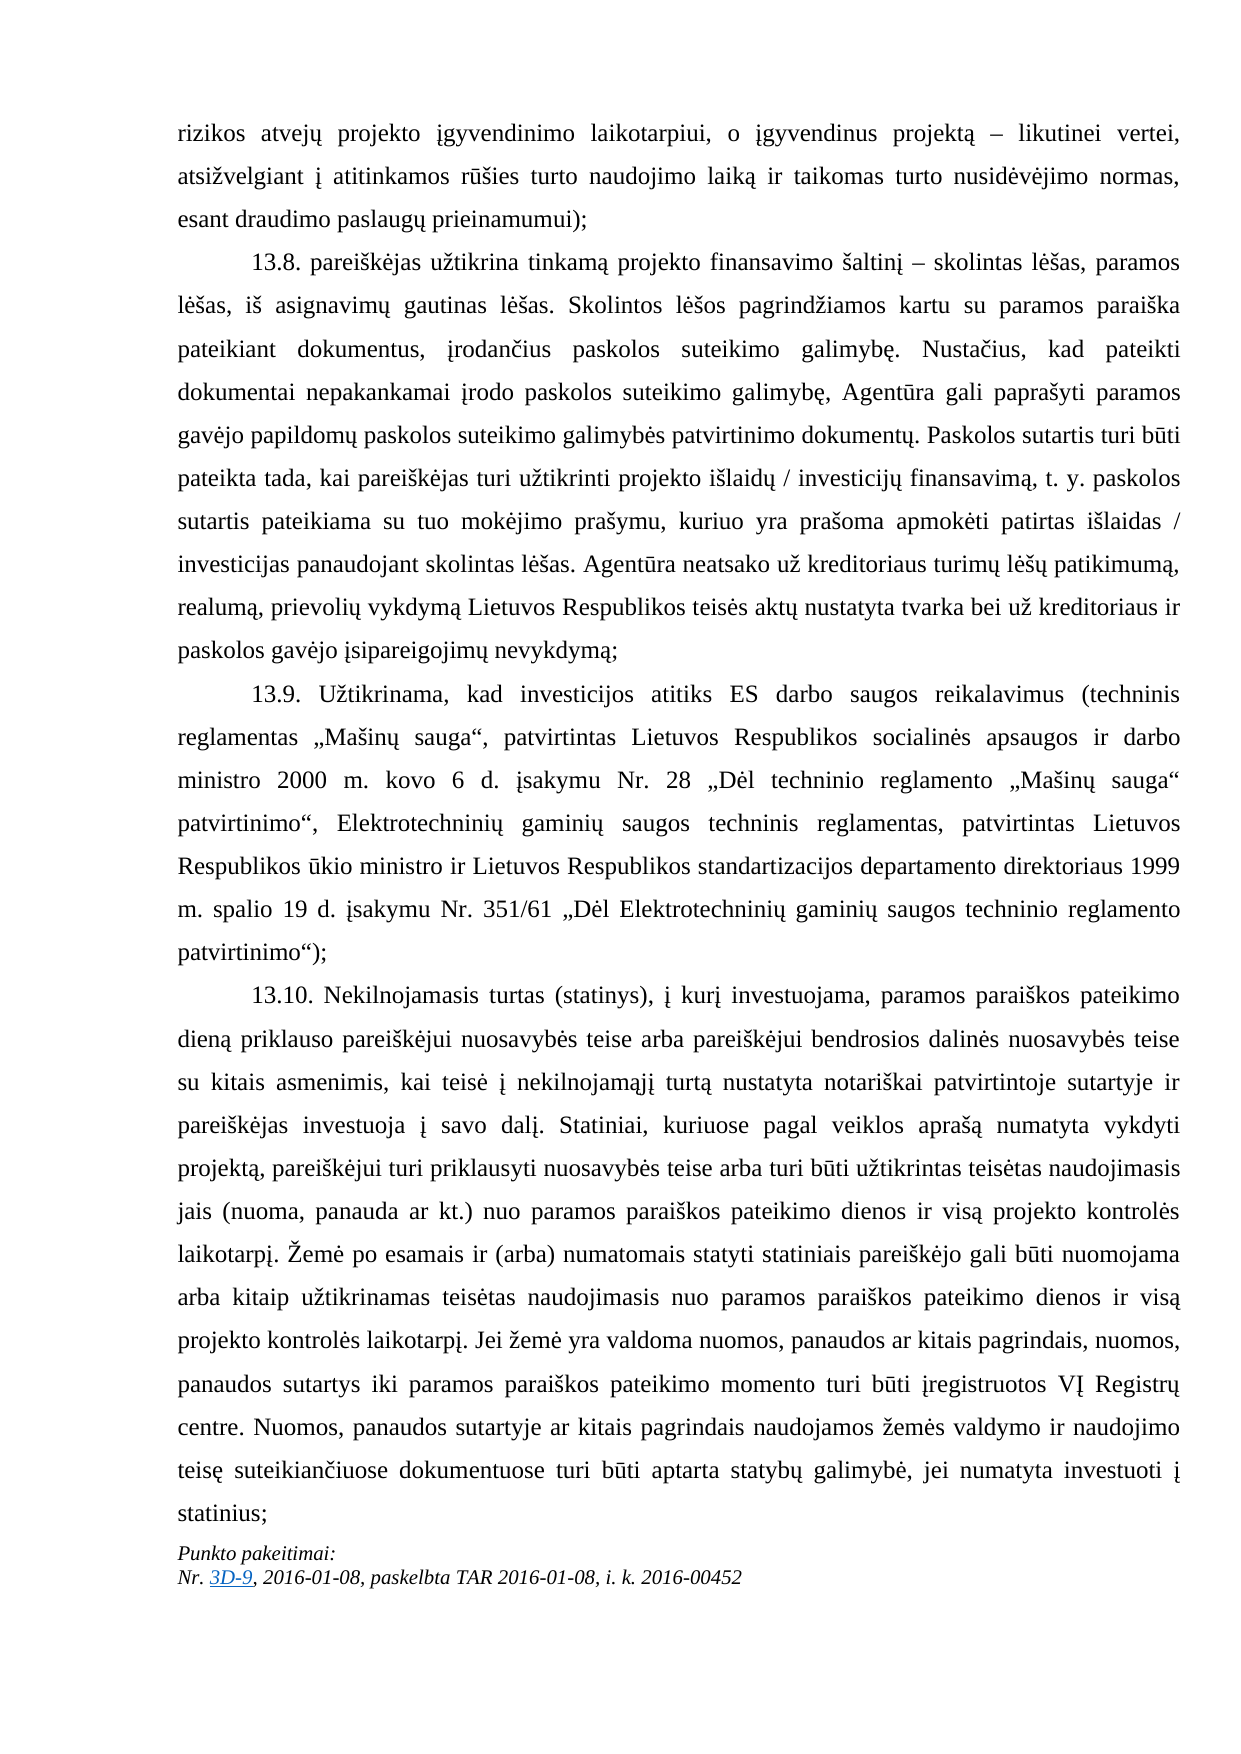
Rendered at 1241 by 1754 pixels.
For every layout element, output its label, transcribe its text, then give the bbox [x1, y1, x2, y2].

text 13.9. Užtikrinama, kad investicijos atitiks ES darbo saugos reikalavimus (techninis reglamentas „Mašinų sauga“, patvirtintas Lietuvos Respublikos socialinės apsaugos ir darbo ministro 2000 m. kovo 6 d. įsakymu Nr. 28 „Dėl techninio reglamento „Mašinų sauga“ patvirtinimo“, Elektrotechninių gaminių saugos techninis reglamentas, patvirtintas Lietuvos Respublikos ūkio ministro ir Lietuvos Respublikos standartizacijos departamento direktoriaus 1999 m. spalio 19 d. įsakymu Nr. 351/61 „Dėl Elektrotechninių gaminių saugos techninio reglamento patvirtinimo“); [177, 679, 1181, 966]
text Punkto pakeitimai: [177, 1541, 1181, 1565]
text 13.8. pareiškėjas užtikrina tinkamą projekto finansavimo šaltinį – skolintas lėšas, paramos lėšas, iš asignavimų gautinas lėšas. Skolintos lėšos pagrindžiamos kartu su paramos paraiška pateikiant dokumentus, įrodančius paskolos suteikimo galimybę. Nustačius, kad pateikti dokumentai nepakankamai įrodo paskolos suteikimo galimybę, Agentūra gali paprašyti paramos gavėjo papildomų paskolos suteikimo galimybės patvirtinimo dokumentų. Paskolos sutartis turi būti pateikta tada, kai pareiškėjas turi užtikrinti projekto išlaidų / investicijų finansavimą, t. y. paskolos sutartis pateikiama su tuo mokėjimo prašymu, kuriuo yra prašoma apmokėti patirtas išlaidas / investicijas panaudojant skolintas lėšas. Agentūra neatsako už kreditoriaus turimų lėšų patikimumą, realumą, prievolių vykdymą Lietuvos Respublikos teisės aktų nustatyta tvarka bei už kreditoriaus ir paskolos gavėjo įsipareigojimų nevykdymą; [177, 247, 1181, 664]
text 13.10. Nekilnojamasis turtas (statinys), į kurį investuojama, paramos paraiškos pateikimo dieną priklauso pareiškėjui nuosavybės teise arba pareiškėjui bendrosios dalinės nuosavybės teise su kitais asmenimis, kai teisė į nekilnojamąjį turtą nustatyta notariškai patvirtintoje sutartyje ir pareiškėjas investuoja į savo dalį. Statiniai, kuriuose pagal veiklos aprašą numatyta vykdyti projektą, pareiškėjui turi priklausyti nuosavybės teise arba turi būti užtikrintas teisėtas naudojimasis jais (nuoma, panauda ar kt.) nuo paramos paraiškos pateikimo dienos ir visą projekto kontrolės laikotarpį. Žemė po esamais ir (arba) numatomais statyti statiniais pareiškėjo gali būti nuomojama arba kitaip užtikrinamas teisėtas naudojimasis nuo paramos paraiškos pateikimo dienos ir visą projekto kontrolės laikotarpį. Jei žemė yra valdoma nuomos, panaudos ar kitais pagrindais, nuomos, panaudos sutartys iki paramos paraiškos pateikimo momento turi būti įregistruotos VĮ Registrų centre. Nuomos, panaudos sutartyje ar kitais pagrindais naudojamos žemės valdymo ir naudojimo teisę suteikiančiuose dokumentuose turi būti aptarta statybų galimybė, jei numatyta investuoti į statinius; [177, 981, 1181, 1527]
text rizikos atvejų projekto įgyvendinimo laikotarpiui, o įgyvendinus projektą – likutinei vertei, atsižvelgiant į atitinkamos rūšies turto naudojimo laiką ir taikomas turto nusidėvėjimo normas, esant draudimo paslaugų prieinamumui); [177, 118, 1181, 233]
text Nr. 3D-9, 2016-01-08, paskelbta TAR 2016-01-08, i. k. 2016-00452 [177, 1565, 1181, 1589]
